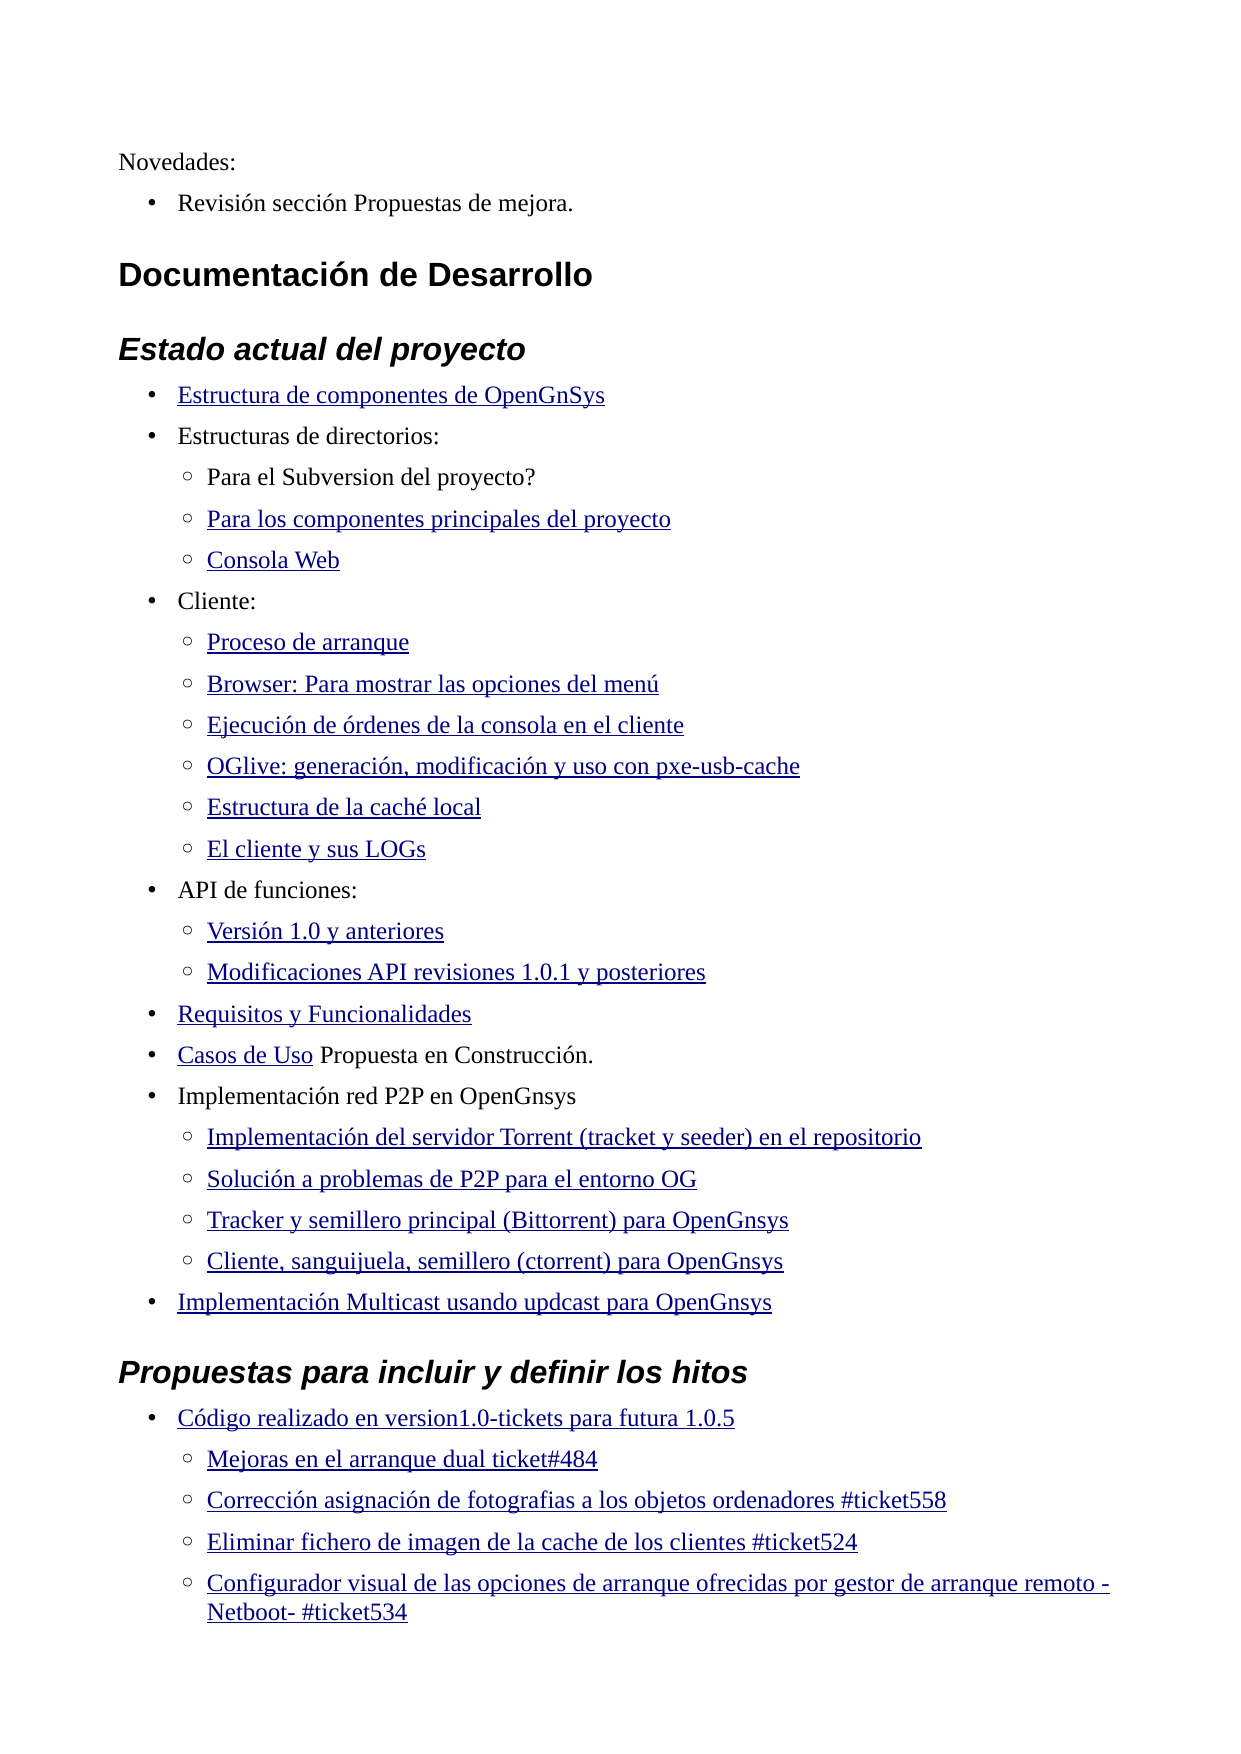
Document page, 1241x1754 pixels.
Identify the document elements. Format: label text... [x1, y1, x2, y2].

text Novedades: [118, 147, 1122, 176]
list El cliente y sus LOGs [177, 834, 1122, 862]
list Implementación del servidor Torrent (tracket y seeder) en el repositorio [177, 1122, 1122, 1151]
list Configurador visual de las opciones de arranque ofrecidas por gestor de arranque remoto -Netboot- #ticket534 [177, 1568, 1122, 1626]
list Para los componentes principales del proyecto [177, 504, 1122, 532]
list Implementación Multicast usando updcast para OpenGnsys [148, 1287, 1122, 1316]
list Estructuras de directorios: [148, 421, 1122, 450]
subtitle Propuestas para incluir y definir los hitos [118, 1354, 1122, 1391]
list Casos de Uso Propuesta en Construcción. [148, 1040, 1122, 1069]
list Cliente: [148, 586, 1122, 615]
list OGlive: generación, modificación y uso con pxe-usb-cache [177, 751, 1122, 780]
list Cliente, sanguijuela, semillero (ctorrent) para OpenGnsys [177, 1246, 1122, 1275]
list Modificaciones API revisiones 1.0.1 y posteriores [177, 957, 1122, 986]
list Eliminar fichero de imagen de la cache de los clientes #ticket524 [177, 1527, 1122, 1556]
list Versión 1.0 y anteriores [177, 916, 1122, 945]
list Revisión sección Propuestas de mejora. [148, 188, 1122, 217]
list Proceso de arranque [177, 627, 1122, 656]
list Estructura de la caché local [177, 792, 1122, 821]
list API de funciones: [148, 875, 1122, 904]
list Consola Web [177, 545, 1122, 574]
list Mejoras en el arranque dual ticket#484 [177, 1444, 1122, 1473]
list Estructura de componentes de OpenGnSys [148, 380, 1122, 409]
list Solución a problemas de P2P para el entorno OG [177, 1164, 1122, 1192]
subtitle Documentación de Desarrollo [118, 254, 1122, 293]
list Browser: Para mostrar las opciones del menú [177, 669, 1122, 697]
list Para el Subversion del proyecto? [177, 462, 1122, 491]
list Implementación red P2P en OpenGnsys [148, 1081, 1122, 1110]
list Requisitos y Funcionalidades [148, 999, 1122, 1027]
list Código realizado en version1.0-tickets para futura 1.0.5 [148, 1403, 1122, 1432]
list Ejecución de órdenes de la consola en el cliente [177, 710, 1122, 739]
list Corrección asignación de fotografias a los objetos ordenadores #ticket558 [177, 1486, 1122, 1514]
list Tracker y semillero principal (Bittorrent) para OpenGnsys [177, 1205, 1122, 1234]
subtitle Estado actual del proyecto [118, 331, 1122, 367]
